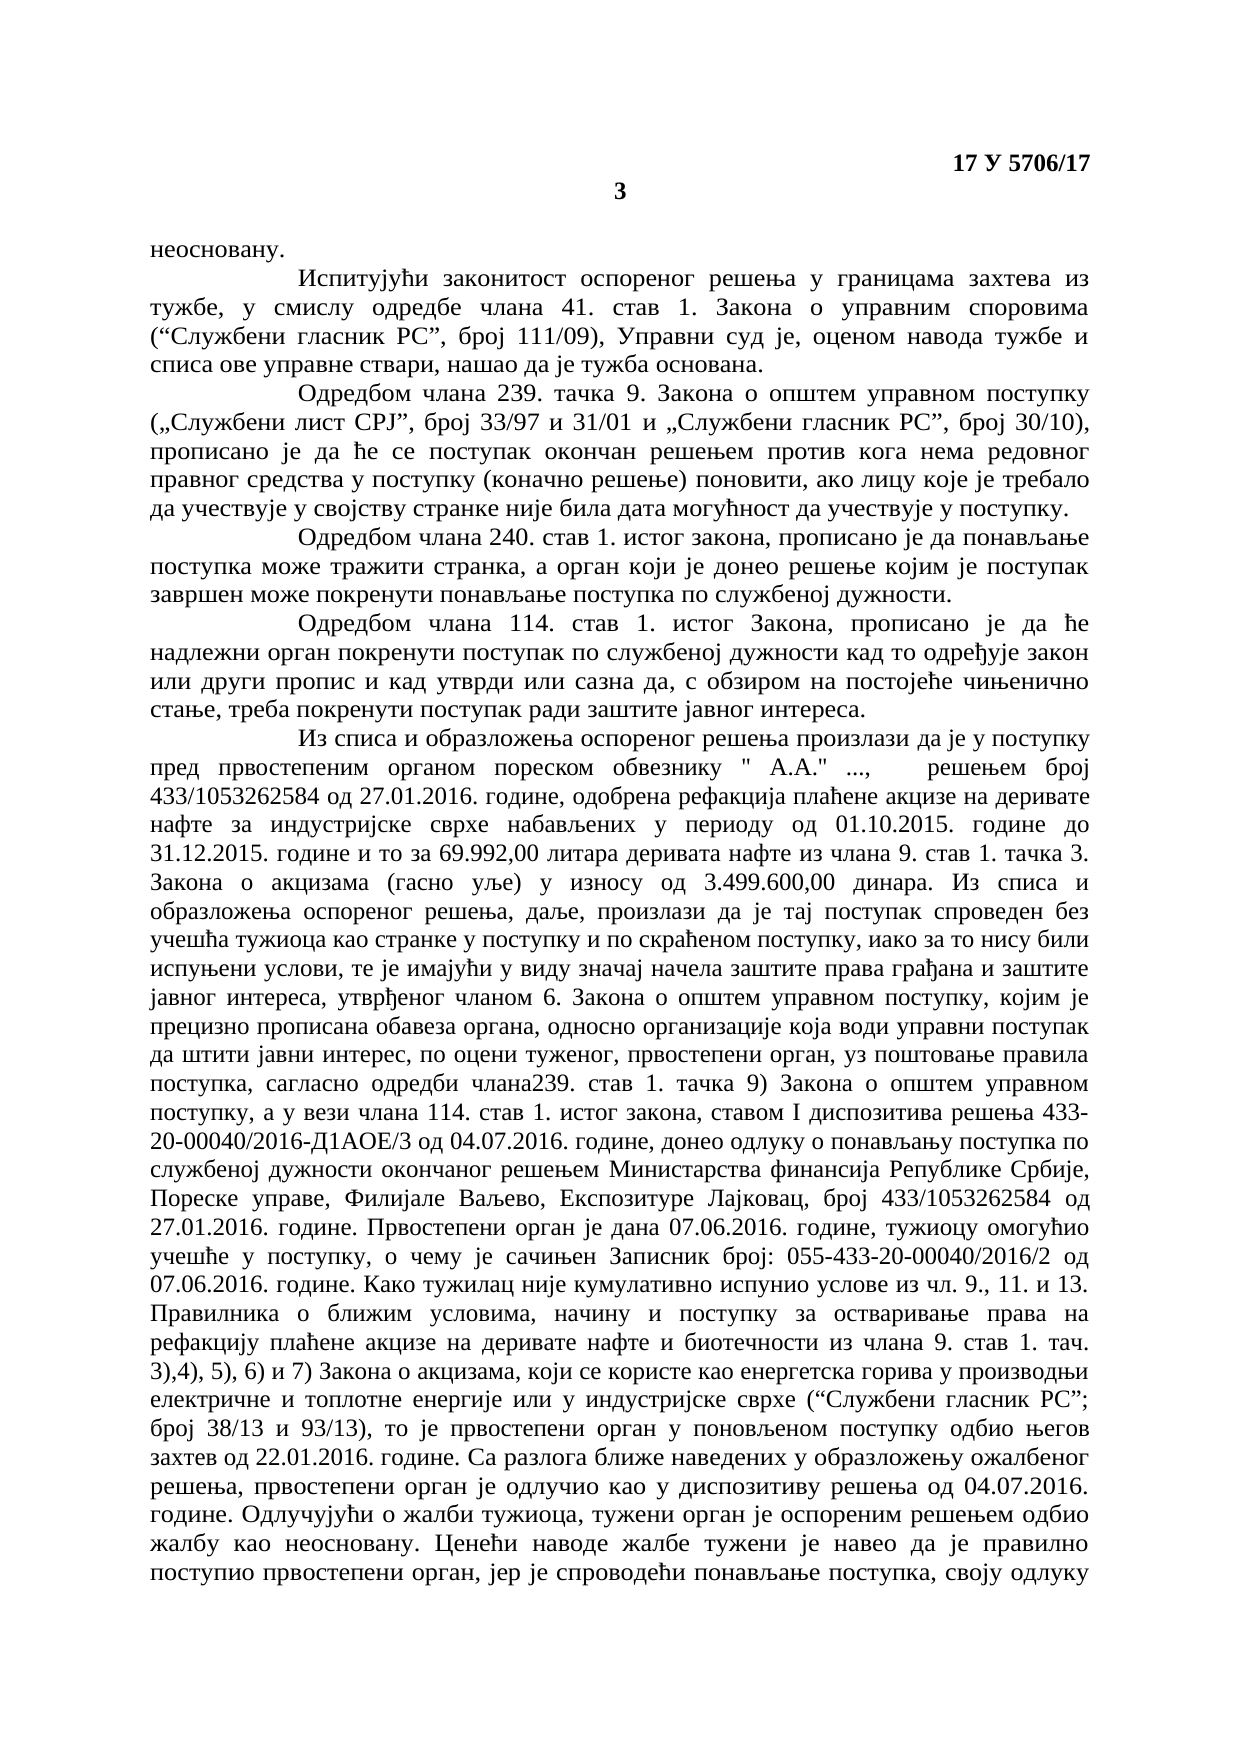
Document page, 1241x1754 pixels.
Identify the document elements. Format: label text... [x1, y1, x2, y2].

text Одредбом члана 239. тачка 9. Закона о општем управном поступку („Службени лист СРЈ”, број 33/97 и 31/01 и „Службени гласник РС”, број 30/10), прописано је да ће се поступак окончан решењем против кога нема редовног правног средства у поступку (коначно решење) поновити, ако лицу које је требало да учествује у својству странке није била дата могућност да учествује у поступку. [150, 378, 1090, 522]
text Испитујући законитост оспореног решења у границама захтева из тужбе, у смислу одредбе члана 41. став 1. Закона о управним споровима (“Службени гласник РС”, број 111/09), Управни суд је, оценом навода тужбе и списа ове управне ствари, нашао да је тужба основана. [150, 263, 1090, 378]
text Одредбом члана 114. став 1. истог Закона, прописано је да ће надлежни орган покренути поступак по службеној дужности кад то одређује закон или други пропис и кад утврди или сазна да, с обзиром на постојеће чињенично стање, треба покренути поступак ради заштите јавног интереса. [150, 608, 1090, 723]
text Одредбом члана 240. став 1. истог закона, прописано је да понављање поступка може тражити странка, а орган који је донео решење којим је поступак завршен може покренути понављање поступка по службеној дужности. [150, 522, 1090, 608]
text Из списа и образложења оспореног решења произлази да је у поступку пред првостепеним органом пореском обвезнику '' А.А.'' ..., решењем број 433/1053262584 од 27.01.2016. године, одобрена рефакција плаћене акцизе на деривате нафте за индустријске сврхе набављених у периоду од 01.10.2015. године до 31.12.2015. године и то за 69.992,00 литара деривата нафте из члана 9. став 1. тачка 3. Закона о акцизама (гасно уље) у износу од 3.499.600,00 динара. Из списа и образложења оспореног решења, даље, произлази да је тај поступак спроведен без учешћа тужиоца као странке у поступку и по скраћеном поступку, иако за то нису били испуњени услови, те је имајући у виду значај начела заштите права грађана и заштите јавног интереса, утврђеног чланом 6. Закона о општем управном поступку, којим је прецизно прописана обавеза органа, односно организације која води управни поступак да штити јавни интерес, по оцени туженог, првостепени орган, уз поштовање правила поступка, сагласно одредби члана239. став 1. тачка 9) Закона о општем управном поступку, а у вези члана 114. став 1. истог закона, ставом I диспозитива решења 433-20-00040/2016-Д1АОЕ/3 од 04.07.2016. године, донео одлуку о понављању поступка по службеној дужности окончаног решењем Министарства финансија Републике Србије, Пореске управе, Филијале Ваљево, Експозитуре Лајковац, број 433/1053262584 од 27.01.2016. године. Првостепени орган је дана 07.06.2016. године, тужиоцу омогућио учешће у поступку, о чему је сачињен Записник број: 055-433-20-00040/2016/2 од 07.06.2016. године. Како тужилац није кумулативно испунио услове из чл. 9., 11. и 13. Правилника о ближим условима, начину и поступку за остваривање права на рефакцију плаћене акцизе на деривате нафте и биотечности из члана 9. став 1. тач. 3),4), 5), 6) и 7) Закона о акцизама, који се користе као енергетска горива у производњи електричне и топлотне енергије или у индустријске сврхе (“Службени гласник РС”; број 38/13 и 93/13), то је првостепени орган у поновљеном поступку одбио његов захтев од 22.01.2016. године. Са разлога ближе наведених у образложењу ожалбеног решења, првостепени орган је одлучио као у диспозитиву решења од 04.07.2016. године. Одлучујући о жалби тужиоца, тужени орган је оспореним решењем одбио жалбу као неосновану. Ценећи наводе жалбе тужени је навео да је правилно поступио првостепени орган, јер је спроводећи понављање поступка, своју одлуку [150, 723, 1090, 1586]
text неосновану. [150, 234, 1090, 263]
